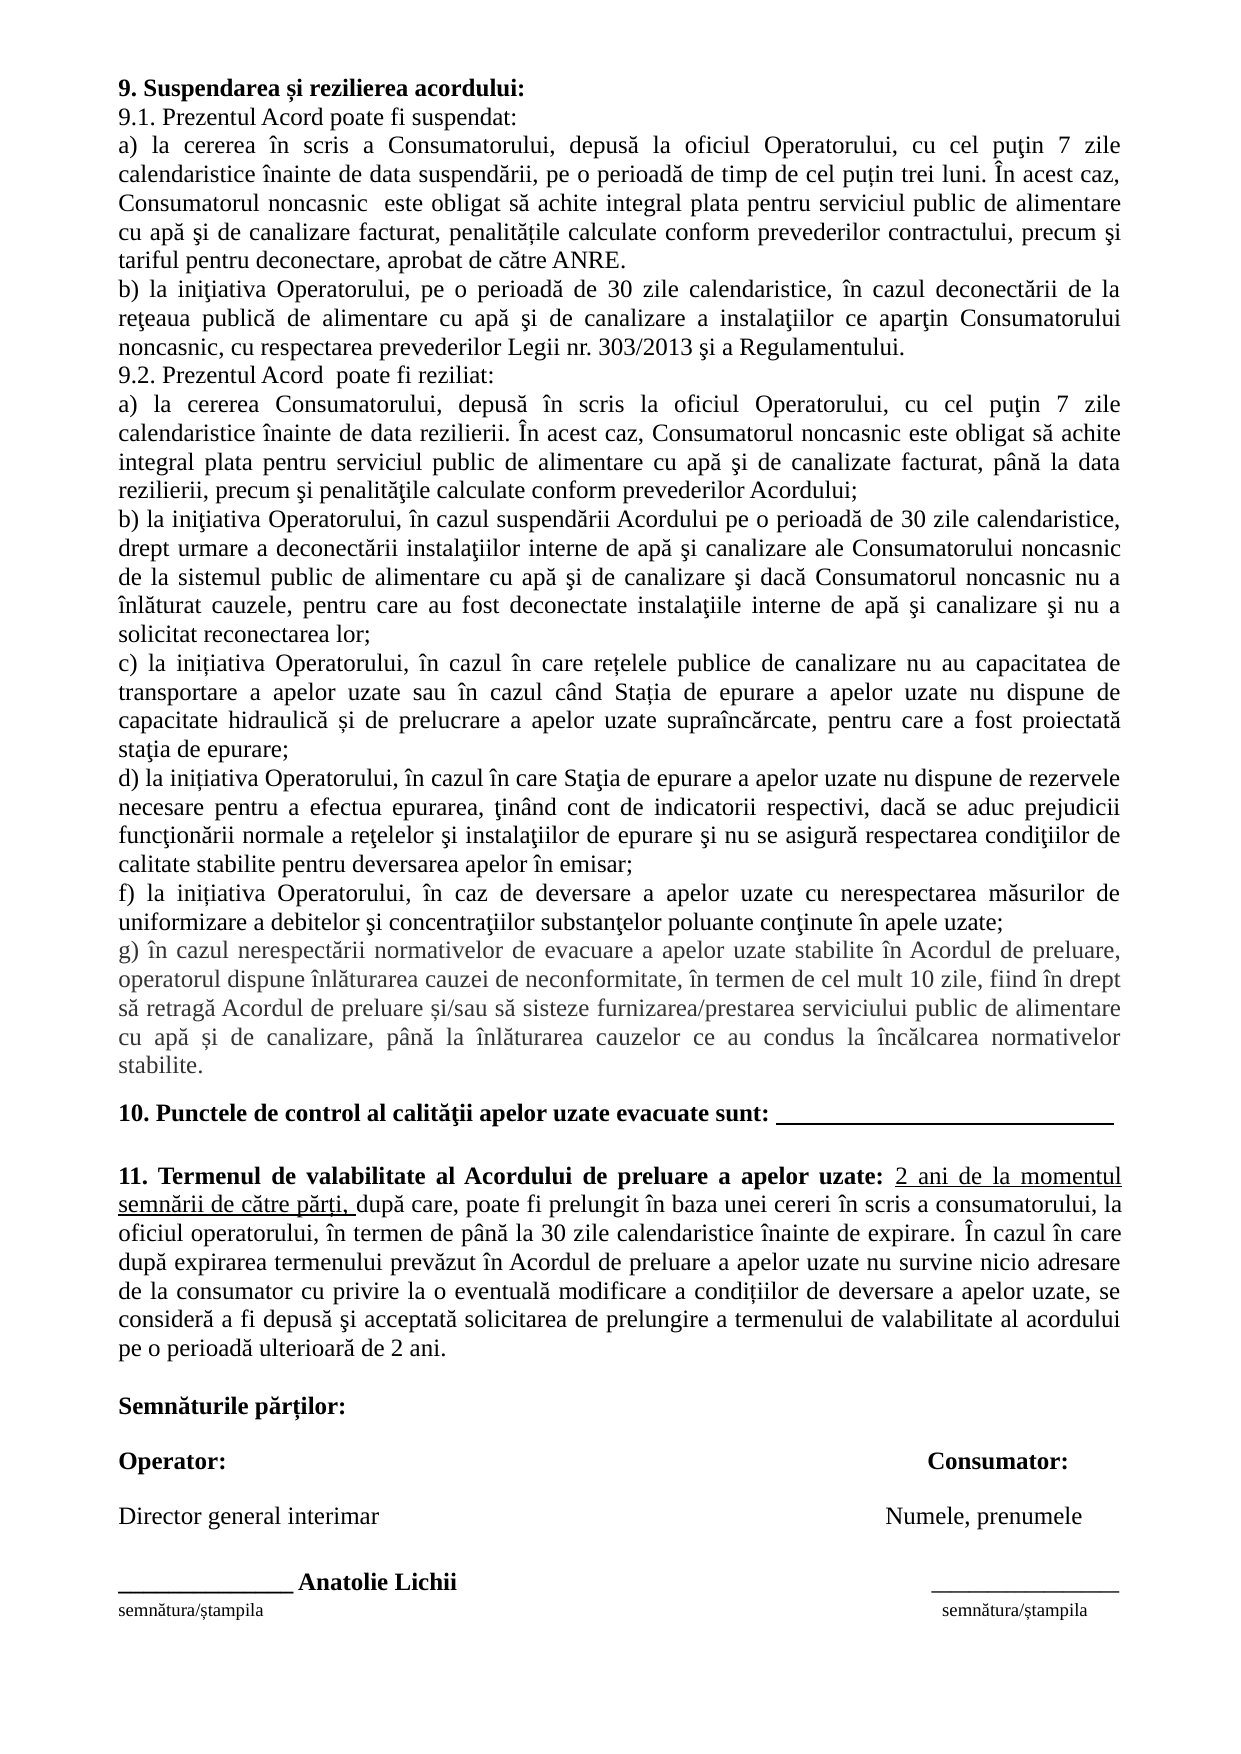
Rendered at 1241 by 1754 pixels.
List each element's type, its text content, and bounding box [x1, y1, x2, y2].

text b) la iniţiativa Operatorului, în cazul suspendării Acordului pe o perioadă de 30 zile calendaristice, drept urmare a deconectării instalaţiilor interne de apă şi canalizare ale Consumatorului noncasnic de la sistemul public de alimentare cu apă şi de canalizare şi dacă Consumatorul noncasnic nu a înlăturat cauzele, pentru care au fost deconectate instalaţiile interne de apă şi canalizare şi nu a solicitat reconectarea lor; [118, 504, 1122, 648]
text a) la cererea în scris a Consumatorului, depusă la oficiul Operatorului, cu cel puţin 7 zile calendaristice înainte de data suspendării, pe o perioadă de timp de cel puțin trei luni. În acest caz, Consumatorul noncasnic este obligat să achite integral plata pentru serviciul public de alimentare cu apă şi de canalizare facturat, penalitățile calculate conform prevederilor contractului, precum şi tariful pentru deconectare, aprobat de către ANRE. [118, 131, 1122, 274]
text b) la iniţiativa Operatorului, pe o perioadă de 30 zile calendaristice, în cazul deconectării de la reţeaua publică de alimentare cu apă şi de canalizare a instalaţiilor ce aparţin Consumatorului noncasnic, cu respectarea prevederilor Legii nr. 303/2013 şi a Regulamentului. [118, 274, 1122, 361]
text 9. Suspendarea și rezilierea acordului: [118, 73, 1122, 102]
text 11. Termenul de valabilitate al Acordului de preluare a apelor uzate: 2 ani de la momentul semnării de către părți, după care, poate fi prelungit în baza unei cereri în scris a consumatorului, la oficiul operatorului, în termen de până la 30 zile calendaristice înainte de expirare. În cazul în care după expirarea termenului prevăzut în Acordul de preluare a apelor uzate nu survine nicio adresare de la consumator cu privire la o eventuală modificare a condițiilor de deversare a apelor uzate, se consideră a fi depusă şi acceptată solicitarea de prelungire a termenului de valabilitate al acordului pe o perioadă ulterioară de 2 ani. [118, 1161, 1122, 1362]
text a) la cererea Consumatorului, depusă în scris la oficiul Operatorului, cu cel puţin 7 zile calendaristice înainte de data rezilierii. În acest caz, Consumatorul noncasnic este obligat să achite integral plata pentru serviciul public de alimentare cu apă şi de canalizate facturat, până la data rezilierii, precum şi penalităţile calculate conform prevederilor Acordului; [118, 389, 1122, 504]
text 9.2. Prezentul Acord poate fi reziliat: [118, 361, 1122, 389]
text g) în cazul nerespectării normativelor de evacuare a apelor uzate stabilite în Acordul de preluare, operatorul dispune înlăturarea cauzei de neconformitate, în termen de cel mult 10 zile, fiind în drept să retragă Acordul de preluare și/sau să sisteze furnizarea/prestarea serviciului public de alimentare cu apă și de canalizare, până la înlăturarea cauzelor ce au condus la încălcarea normativelor stabilite. [118, 936, 1122, 1079]
text d) la inițiativa Operatorului, în cazul în care Staţia de epurare a apelor uzate nu dispune de rezervele necesare pentru a efectua epurarea, ţinând cont de indicatorii respectivi, dacă se aduc prejudicii funcţionării normale a reţelelor şi instalaţiilor de epurare şi nu se asigură respectarea condiţiilor de calitate stabilite pentru deversarea apelor în emisar; [118, 763, 1122, 878]
text ______________ Anatolie Lichii ____________________ semnătura/ștampila semnătura/ștampila [118, 1567, 1122, 1620]
text 10. Punctele de control al calităţii apelor uzate evacuate sunt: ___________________________ [118, 1098, 1122, 1127]
text Semnăturile părților: [118, 1391, 1122, 1419]
text Director general interimar Numele, prenumele [118, 1501, 1122, 1529]
text f) la inițiativa Operatorului, în caz de deversare a apelor uzate cu nerespectarea măsurilor de uniformizare a debitelor şi concentraţiilor substanţelor poluante conţinute în apele uzate; [118, 878, 1122, 936]
text 9.1. Prezentul Acord poate fi suspendat: [118, 102, 1122, 131]
text c) la inițiativa Operatorului, în cazul în care rețelele publice de canalizare nu au capacitatea de transportare a apelor uzate sau în cazul când Stația de epurare a apelor uzate nu dispune de capacitate hidraulică și de prelucrare a apelor uzate supraîncărcate, pentru care a fost proiectată staţia de epurare; [118, 648, 1122, 763]
text Operator: Consumator: [118, 1446, 1122, 1474]
